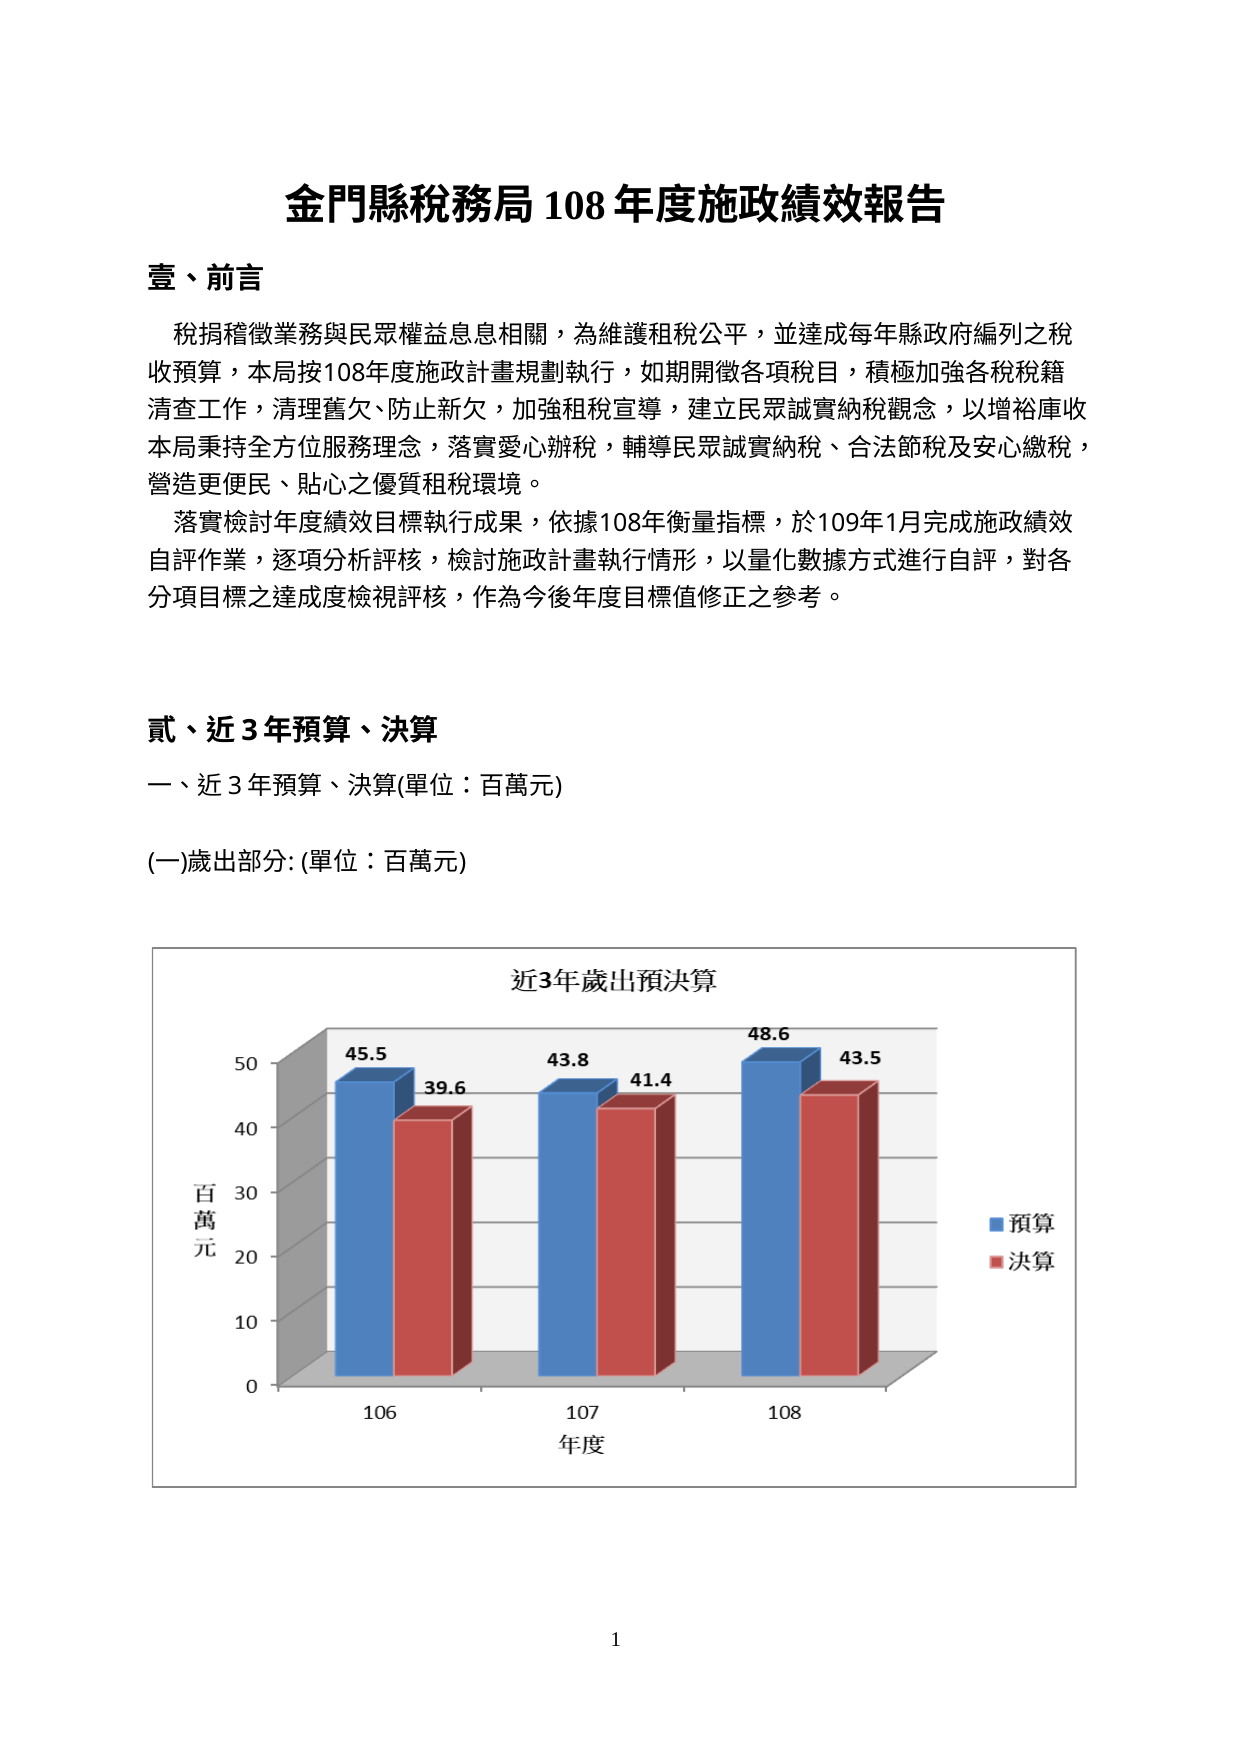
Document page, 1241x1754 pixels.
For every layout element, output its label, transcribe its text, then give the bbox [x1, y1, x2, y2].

text 一、近3年預算、決算(單位：百萬元) [148, 765, 1084, 803]
text 金門縣稅務局108年度施政績效報告 [148, 163, 1084, 239]
picture [151, 947, 1077, 1488]
text [964, 80, 1139, 155]
text 落實檢討年度績效目標執行成果，依據108年衡量指標，於109年1月完成施政績效自評作業，逐項分析評核，檢討施政計畫執行情形，以量化數據方式進行自評，對各分項目標之達成度檢視評核，作為今後年度目標值修正之參考。 [148, 502, 1084, 615]
text 壹、前言 [148, 239, 1084, 314]
text 稅捐稽徵業務與民眾權益息息相關，為維護租稅公平，並達成每年縣政府編列之稅收預算，本局按108年度施政計畫規劃執行，如期開徵各項稅目，積極加強各稅稅籍清查工作，清理舊欠、防止新欠，加強租稅宣導，建立民眾誠實納稅觀念，以增裕庫收。本局秉持全方位服務理念，落實愛心辦稅，輔導民眾誠實納稅、合法節稅及安心繳稅，營造更便民、貼心之優質租稅環境。 [148, 314, 1084, 502]
text (一)歲出部分: (單位：百萬元) [148, 840, 1084, 878]
text 貳、近3年預算、決算 [148, 690, 1084, 765]
